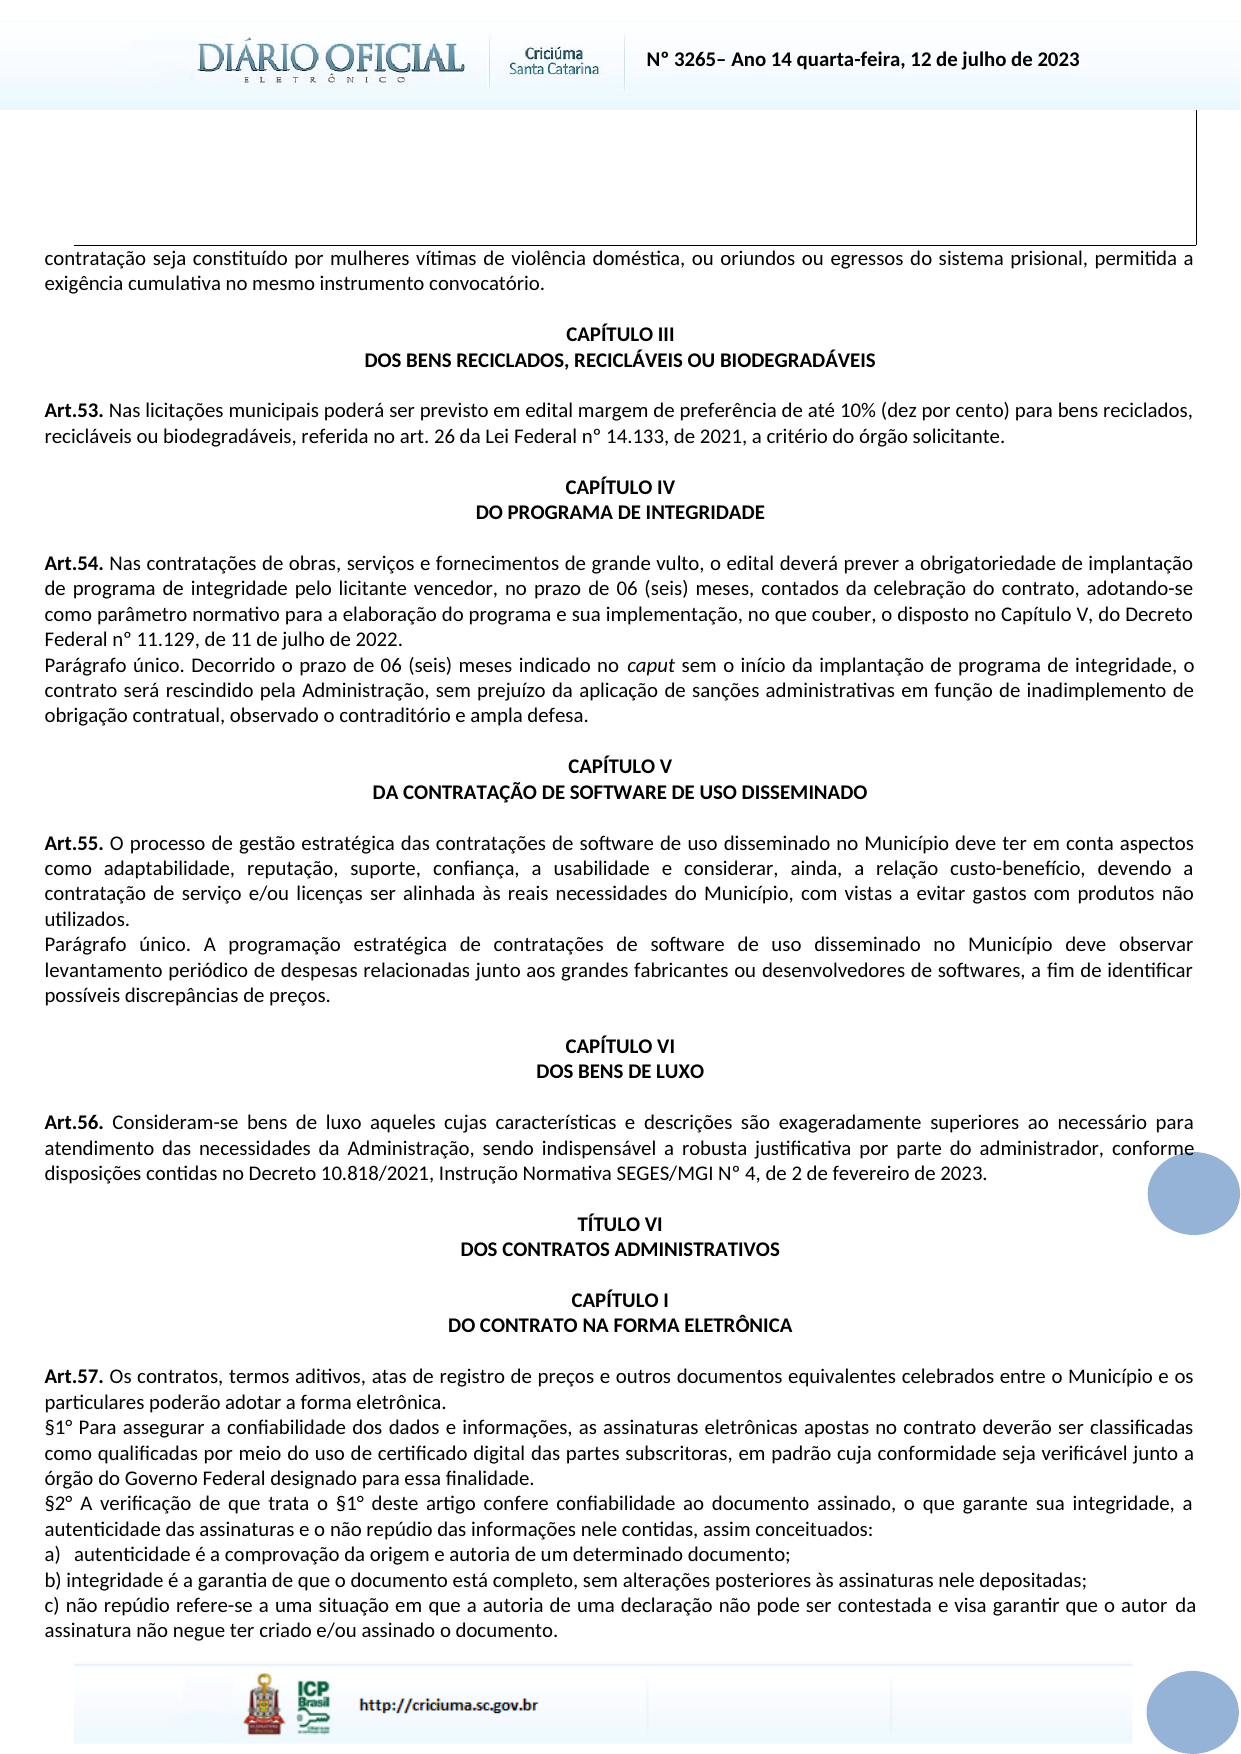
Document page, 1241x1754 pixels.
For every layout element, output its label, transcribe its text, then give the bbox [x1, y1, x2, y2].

text Art.54. Nas contratações de obras, serviços e fornecimentos de grande vulto, o edital deverá prever a obrigatoriedade de implantação de programa de integridade pelo licitante vencedor, no prazo de 06 (seis) meses, contados da celebração do contrato, adotando-se como parâmetro normativo para a elaboração do programa e sua implementação, no que couber, o disposto no Capítulo V, do Decreto Federal nº 11.129, de 11 de julho de 2022. [44, 550, 1196, 652]
text CAPÍTULO VI [44, 1033, 1196, 1058]
list autenticidade é a comprovação da origem e autoria de um determinado documento; [44, 1541, 1196, 1567]
text DOS BENS DE LUXO [44, 1058, 1196, 1084]
text DA CONTRATAÇÃO DE SOFTWARE DE USO DISSEMINADO [44, 779, 1196, 804]
text Art.56. Consideram-se bens de luxo aqueles cujas características e descrições são exageradamente superiores ao necessário para atendimento das necessidades da Administração, sendo indispensável a robusta justificativa por parte do administrador, conforme disposições contidas no Decreto 10.818/2021, Instrução Normativa SEGES/MGI Nº 4, de 2 de fevereiro de 2023. [44, 1109, 1196, 1186]
text Art.55. O processo de gestão estratégica das contratações de software de uso disseminado no Município deve ter em conta aspectos como adaptabilidade, reputação, suporte, confiança, a usabilidade e considerar, ainda, a relação custo-benefício, devendo a contratação de serviço e/ou licenças ser alinhada às reais necessidades do Município, com vistas a evitar gastos com produtos não utilizados. [44, 830, 1196, 931]
text Art.53. Nas licitações municipais poderá ser previsto em edital margem de preferência de até 10% (dez por cento) para bens reciclados, recicláveis ou biodegradáveis, referida no art. 26 da Lei Federal nº 14.133, de 2021, a critério do órgão solicitante. [44, 398, 1196, 448]
text DO PROGRAMA DE INTEGRIDADE [44, 499, 1196, 525]
text CAPÍTULO I [44, 1287, 1196, 1313]
text CAPÍTULO IV [44, 474, 1196, 499]
text CAPÍTULO III [44, 321, 1196, 347]
text Parágrafo único. A programação estratégica de contratações de software de uso disseminado no Município deve observar levantamento periódico de despesas relacionadas junto aos grandes fabricantes ou desenvolvedores de softwares, a fim de identificar possíveis discrepâncias de preços. [44, 931, 1196, 1008]
text c) não repúdio refere-se a uma situação em que a autoria de uma declaração não pode ser contestada e visa garantir que o autor da assinatura não negue ter criado e/ou assinado o documento. [44, 1592, 1196, 1643]
text §2° A verificação de que trata o §1° deste artigo confere confiabilidade ao documento assinado, o que garante sua integridade, a autenticidade das assinaturas e o não repúdio das informações nele contidas, assim conceituados: [44, 1491, 1196, 1541]
text contratação seja constituído por mulheres vítimas de violência doméstica, ou oriundos ou egressos do sistema prisional, permitida a exigência cumulativa no mesmo instrumento convocatório. [44, 245, 1196, 296]
text Art.57. Os contratos, termos aditivos, atas de registro de preços e outros documentos equivalentes celebrados entre o Município e os particulares poderão adotar a forma eletrônica. [44, 1363, 1196, 1414]
text Parágrafo único. Decorrido o prazo de 06 (seis) meses indicado no caput sem o início da implantação de programa de integridade, o contrato será rescindido pela Administração, sem prejuízo da aplicação de sanções administrativas em função de inadimplemento de obrigação contratual, observado o contraditório e ampla defesa. [44, 652, 1196, 728]
text DOS CONTRATOS ADMINISTRATIVOS [44, 1236, 1196, 1262]
text §1° Para assegurar a confiabilidade dos dados e informações, as assinaturas eletrônicas apostas no contrato deverão ser classificadas como qualificadas por meio do uso de certificado digital das partes subscritoras, em padrão cuja conformidade seja verificável junto a órgão do Governo Federal designado para essa finalidade. [44, 1414, 1196, 1491]
text DO CONTRATO NA FORMA ELETRÔNICA [44, 1313, 1196, 1338]
text b) integridade é a garantia de que o documento está completo, sem alterações posteriores às assinaturas nele depositadas; [44, 1567, 1196, 1592]
text TÍTULO VI [44, 1211, 1193, 1236]
text CAPÍTULO V [44, 753, 1196, 779]
text DOS BENS RECICLADOS, RECICLÁVEIS OU BIODEGRADÁVEIS [44, 347, 1196, 372]
